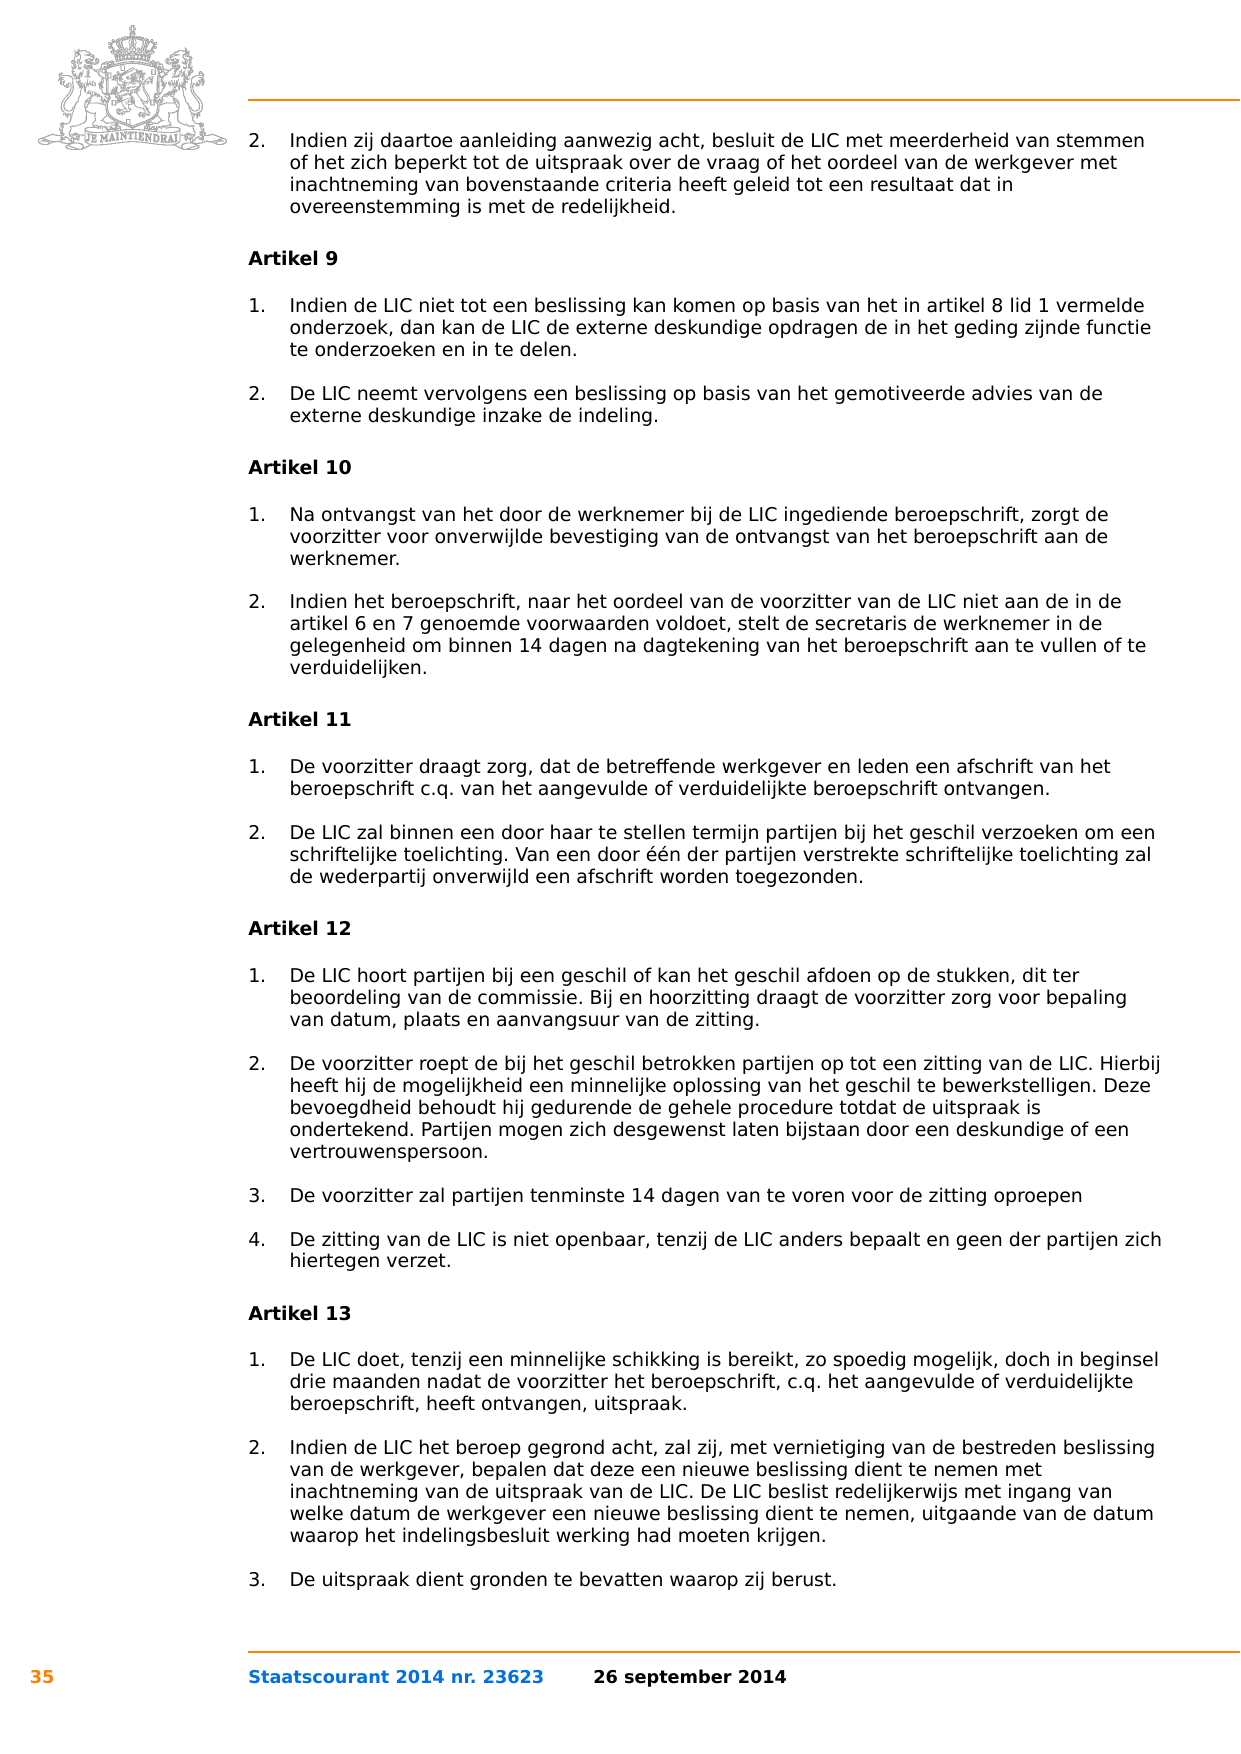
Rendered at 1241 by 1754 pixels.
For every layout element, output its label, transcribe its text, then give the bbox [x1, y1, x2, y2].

text 2. De LIC zal binnen een door haar te stellen termijn partijen bij het geschil verzoeken om een schriftelijke toelichting. Van een door één der partijen verstrekte schriftelijke toelichting zal de wederpartij onverwijld een afschrift worden toegezonden. [248, 822, 1163, 888]
text 4. De zitting van de LIC is niet openbaar, tenzij de LIC anders bepaalt en geen der partijen zich hiertegen verzet. [248, 1228, 1163, 1272]
subtitle Artikel 9 [248, 248, 1163, 270]
text 2. Indien de LIC het beroep gegrond acht, zal zij, met vernietiging van de bestreden beslissing van de werkgever, bepalen dat deze een nieuwe beslissing dient te nemen met inachtneming van de uitspraak van de LIC. De LIC beslist redelijkerwijs met ingang van welke datum de werkgever een nieuwe beslissing dient te nemen, uitgaande van de datum waarop het indelingsbesluit werking had moeten krijgen. [248, 1437, 1163, 1547]
text 3. De uitspraak dient gronden te bevatten waarop zij berust. [248, 1569, 1163, 1591]
text 1. De LIC doet, tenzij een minnelijke schikking is bereikt, zo spoedig mogelijk, doch in beginsel drie maanden nadat de voorzitter het beroepschrift, c.q. het aangevulde of verduidelijkte beroepschrift, heeft ontvangen, uitspraak. [248, 1349, 1163, 1415]
text 1. Indien de LIC niet tot een beslissing kan komen op basis van het in artikel 8 lid 1 vermelde onderzoek, dan kan de LIC de externe deskundige opdragen de in het geding zijnde functie te onderzoeken en in te delen. [248, 295, 1163, 361]
subtitle Artikel 12 [248, 918, 1163, 940]
subtitle Artikel 10 [248, 457, 1163, 478]
subtitle Artikel 11 [248, 709, 1163, 731]
text 2. Indien het beroepschrift, naar het oordeel van de voorzitter van de LIC niet aan de in de artikel 6 en 7 genoemde voorwaarden voldoet, stelt de secretaris de werknemer in de gelegenheid om binnen 14 dagen na dagtekening van het beroepschrift aan te vullen of te verduidelijken. [248, 591, 1163, 679]
picture [38, 25, 227, 150]
text 1. Na ontvangst van het door de werknemer bij de LIC ingediende beroepschrift, zorgt de voorzitter voor onverwijlde bevestiging van de ontvangst van het beroepschrift aan de werknemer. [248, 503, 1163, 569]
text 1. De LIC hoort partijen bij een geschil of kan het geschil afdoen op de stukken, dit ter beoordeling van de commissie. Bij en hoorzitting draagt de voorzitter zorg voor bepaling van datum, plaats en aanvangsuur van de zitting. [248, 965, 1163, 1031]
subtitle Artikel 13 [248, 1302, 1163, 1324]
text 2. Indien zij daartoe aanleiding aanwezig acht, besluit de LIC met meerderheid van stemmen of het zich beperkt tot de uitspraak over de vraag of het oordeel van de werkgever met inachtneming van bovenstaande criteria heeft geleid tot een resultaat dat in overeenstemming is met de redelijkheid. [248, 130, 1163, 218]
text 2. De voorzitter roept de bij het geschil betrokken partijen op tot een zitting van de LIC. Hierbij heeft hij de mogelijkheid een minnelijke oplossing van het geschil te bewerkstelligen. Deze bevoegdheid behoudt hij gedurende de gehele procedure totdat de uitspraak is ondertekend. Partijen mogen zich desgewenst laten bijstaan door een deskundige of een vertrouwenspersoon. [248, 1053, 1163, 1163]
text 1. De voorzitter draagt zorg, dat de betreffende werkgever en leden een afschrift van het beroepschrift c.q. van het aangevulde of verduidelijkte beroepschrift ontvangen. [248, 756, 1163, 800]
text 3. De voorzitter zal partijen tenminste 14 dagen van te voren voor de zitting oproepen [248, 1184, 1163, 1207]
text 2. De LIC neemt vervolgens een beslissing op basis van het gemotiveerde advies van de externe deskundige inzake de indeling. [248, 383, 1163, 427]
